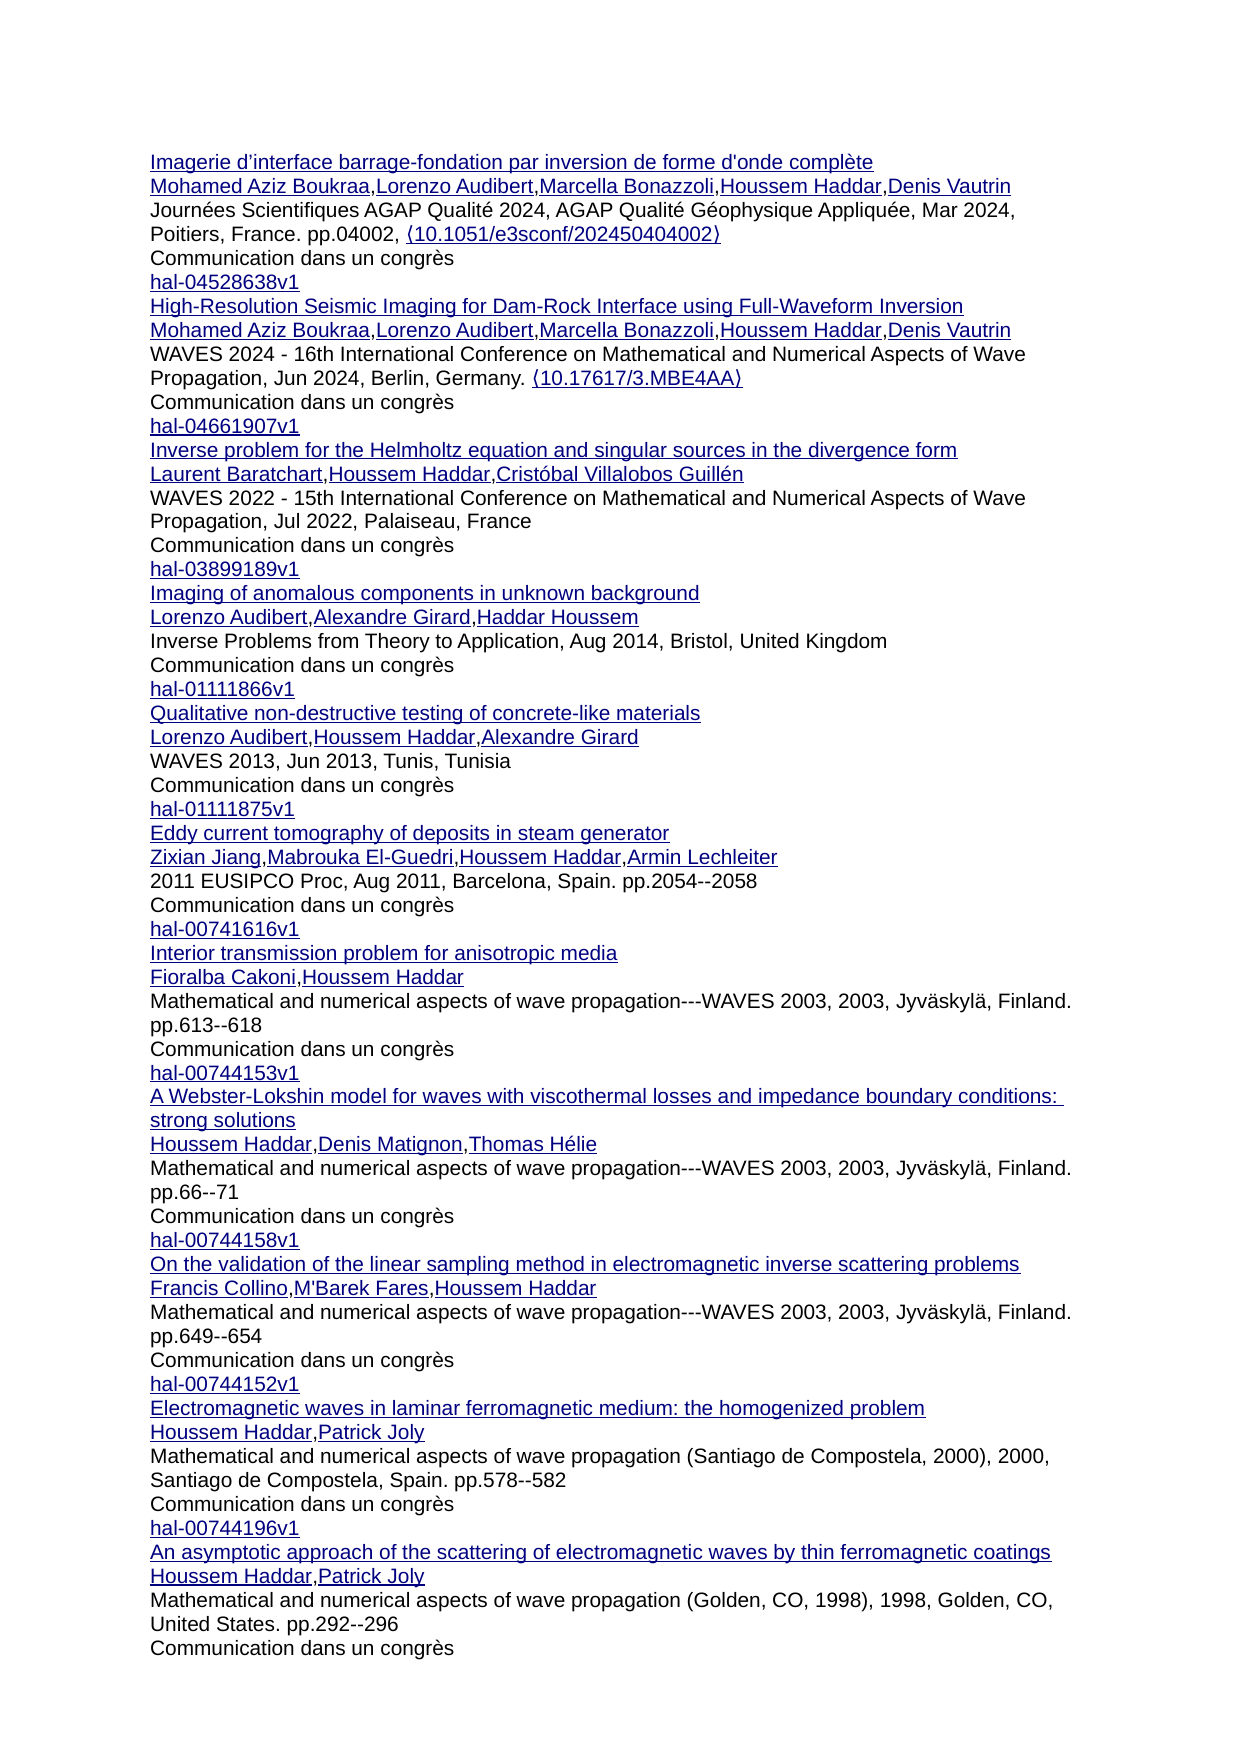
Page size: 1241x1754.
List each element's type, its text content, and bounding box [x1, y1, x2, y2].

table_cell Inverse problem for the Helmholtz equation and singular sources in the divergence form Laurent Baratchart,Houssem Haddar,Cristóbal Villalobos Guillén WAVES 2022 - 15th International Conference on Mathematical and Numerical Aspects of Wave Propagation, Jul 2022, Palaiseau, France Communication dans un congrès hal-03899189v1 [150, 438, 1090, 581]
table_cell Imaging of anomalous components in unknown background Lorenzo Audibert,Alexandre Girard,Haddar Houssem Inverse Problems from Theory to Application, Aug 2014, Bristol, United Kingdom Communication dans un congrès hal-01111866v1 [150, 581, 1090, 701]
table_cell Qualitative non-destructive testing of concrete-like materials Lorenzo Audibert,Houssem Haddar,Alexandre Girard WAVES 2013, Jun 2013, Tunis, Tunisia Communication dans un congrès hal-01111875v1 [150, 701, 1090, 821]
table_cell Imagerie d’interface barrage-fondation par inversion de forme d'onde complète Mohamed Aziz Boukraa,Lorenzo Audibert,Marcella Bonazzoli,Houssem Haddar,Denis Vautrin Journées Scientifiques AGAP Qualité 2024, AGAP Qualité Géophysique Appliquée, Mar 2024, Poitiers, France. pp.04002, ⟨10.1051/e3sconf/202450404002⟩ Communication dans un congrès hal-04528638v1 [150, 150, 1090, 294]
table_cell High-Resolution Seismic Imaging for Dam-Rock Interface using Full-Waveform Inversion Mohamed Aziz Boukraa,Lorenzo Audibert,Marcella Bonazzoli,Houssem Haddar,Denis Vautrin WAVES 2024 - 16th International Conference on Mathematical and Numerical Aspects of Wave Propagation, Jun 2024, Berlin, Germany. ⟨10.17617/3.MBE4AA⟩ Communication dans un congrès hal-04661907v1 [150, 294, 1090, 437]
table_cell Interior transmission problem for anisotropic media Fioralba Cakoni,Houssem Haddar Mathematical and numerical aspects of wave propagation---WAVES 2003, 2003, Jyväskylä, Finland. pp.613--618 Communication dans un congrès hal-00744153v1 [150, 941, 1090, 1084]
table_cell Eddy current tomography of deposits in steam generator Zixian Jiang,Mabrouka El-Guedri,Houssem Haddar,Armin Lechleiter 2011 EUSIPCO Proc, Aug 2011, Barcelona, Spain. pp.2054--2058 Communication dans un congrès hal-00741616v1 [150, 821, 1090, 941]
table_cell On the validation of the linear sampling method in electromagnetic inverse scattering problems Francis Collino,M'Barek Fares,Houssem Haddar Mathematical and numerical aspects of wave propagation---WAVES 2003, 2003, Jyväskylä, Finland. pp.649--654 Communication dans un congrès hal-00744152v1 [150, 1252, 1090, 1396]
table_cell Electromagnetic waves in laminar ferromagnetic medium: the homogenized problem Houssem Haddar,Patrick Joly Mathematical and numerical aspects of wave propagation (Santiago de Compostela, 2000), 2000, Santiago de Compostela, Spain. pp.578--582 Communication dans un congrès hal-00744196v1 [150, 1396, 1090, 1539]
table_cell A Webster-Lokshin model for waves with viscothermal losses and impedance boundary conditions: strong solutions Houssem Haddar,Denis Matignon,Thomas Hélie Mathematical and numerical aspects of wave propagation---WAVES 2003, 2003, Jyväskylä, Finland. pp.66--71 Communication dans un congrès hal-00744158v1 [150, 1084, 1090, 1252]
table_cell An asymptotic approach of the scattering of electromagnetic waves by thin ferromagnetic coatings Houssem Haddar,Patrick Joly Mathematical and numerical aspects of wave propagation (Golden, CO, 1998), 1998, Golden, CO, United States. pp.292--296 Communication dans un congrès [150, 1540, 1090, 1659]
